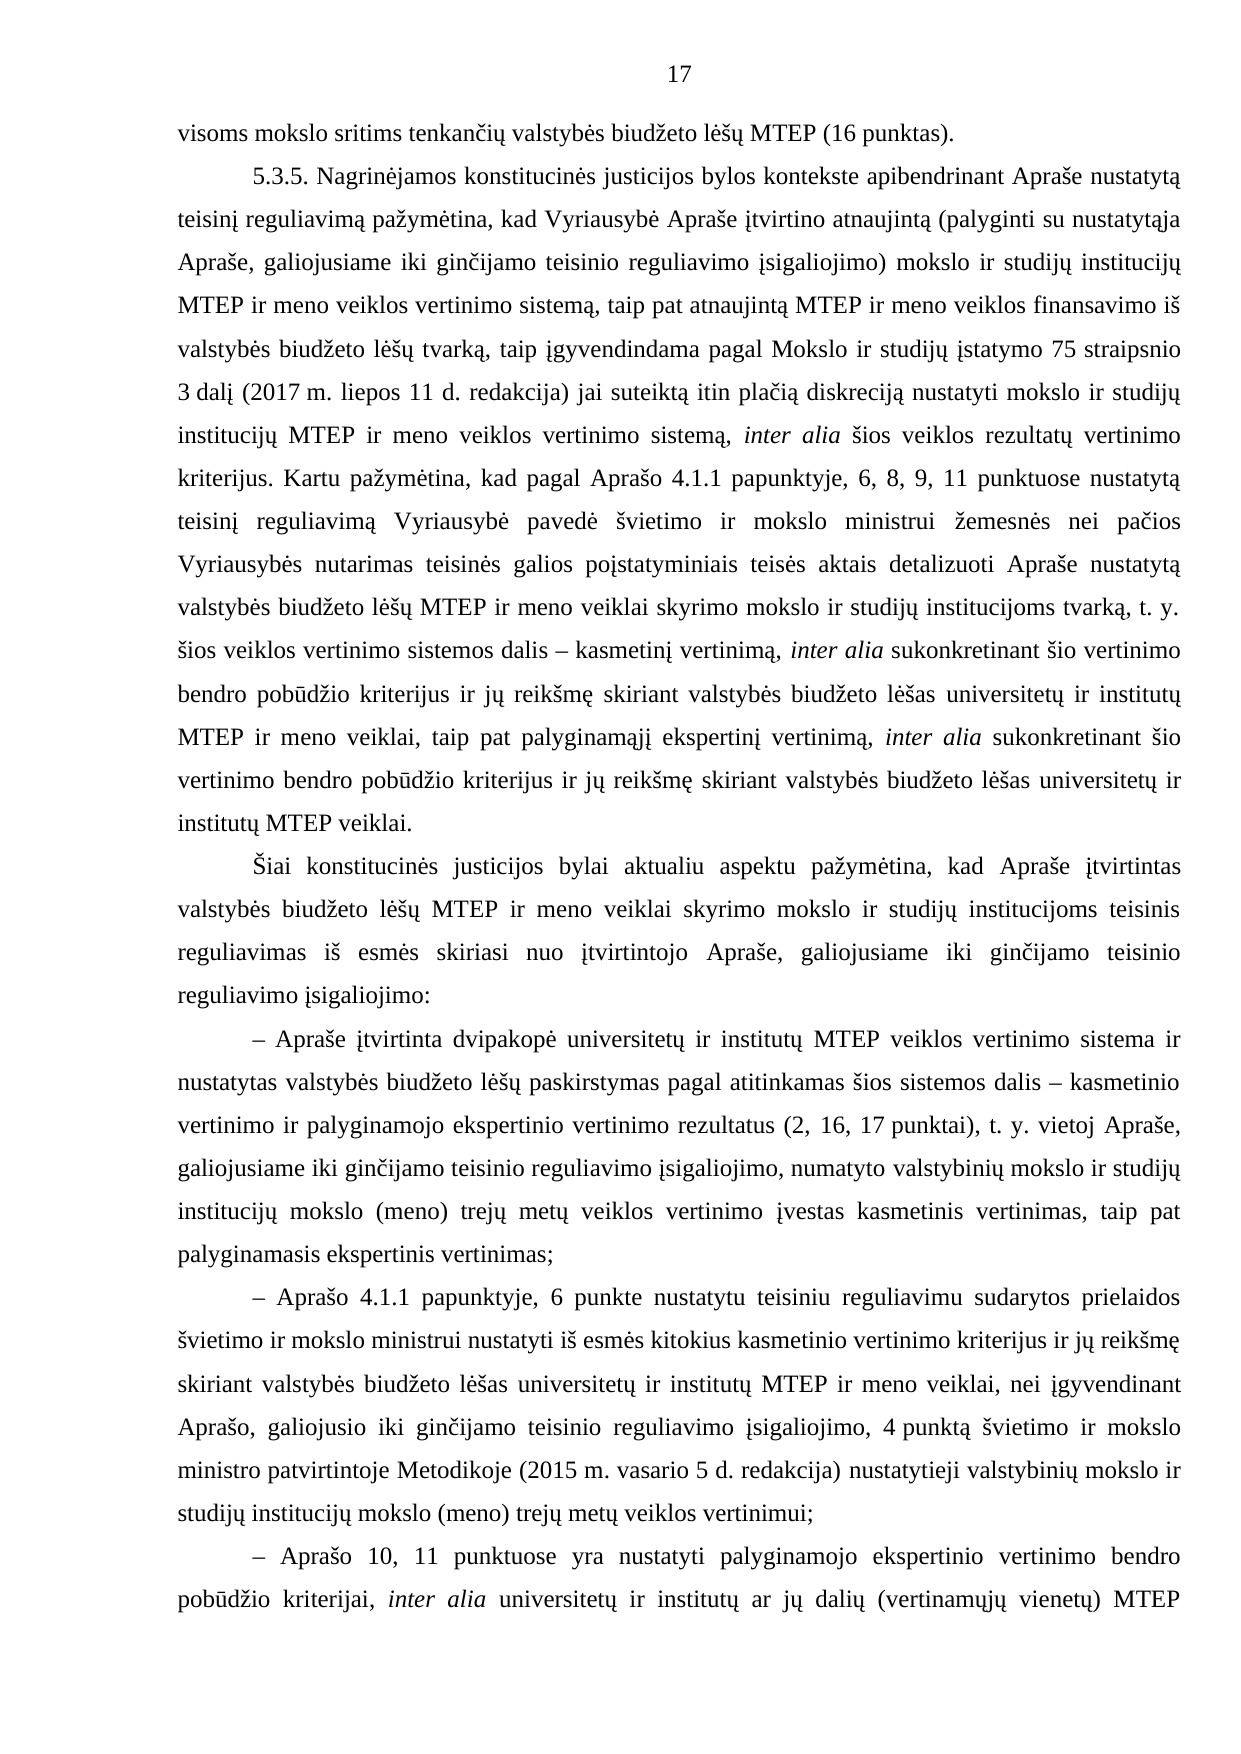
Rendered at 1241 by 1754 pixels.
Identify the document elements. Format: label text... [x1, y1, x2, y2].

text – Apraše įtvirtinta dvipakopė universitetų ir institutų MTEP veiklos vertinimo sistema ir nustatytas valstybės biudžeto lėšų paskirstymas pagal atitinkamas šios sistemos dalis – kasmetinio vertinimo ir palyginamojo ekspertinio vertinimo rezultatus (2, 16, 17 punktai), t. y. vietoj Apraše, galiojusiame iki ginčijamo teisinio reguliavimo įsigaliojimo, numatyto valstybinių mokslo ir studijų institucijų mokslo (meno) trejų metų veiklos vertinimo įvestas kasmetinis vertinimas, taip pat palyginamasis ekspertinis vertinimas; [177, 1024, 1181, 1268]
text 5.3.5. Nagrinėjamos konstitucinės justicijos bylos kontekste apibendrinant Apraše nustatytą teisinį reguliavimą pažymėtina, kad Vyriausybė Apraše įtvirtino atnaujintą (palyginti su nustatytąja Apraše, galiojusiame iki ginčijamo teisinio reguliavimo įsigaliojimo) mokslo ir studijų institucijų MTEP ir meno veiklos vertinimo sistemą, taip pat atnaujintą MTEP ir meno veiklos finansavimo iš valstybės biudžeto lėšų tvarką, taip įgyvendindama pagal Mokslo ir studijų įstatymo 75 straipsnio 3 dalį (2017 m. liepos 11 d. redakcija) jai suteiktą itin plačią diskreciją nustatyti mokslo ir studijų institucijų MTEP ir meno veiklos vertinimo sistemą, inter alia šios veiklos rezultatų vertinimo kriterijus. Kartu pažymėtina, kad pagal Aprašo 4.1.1 papunktyje, 6, 8, 9, 11 punktuose nustatytą teisinį reguliavimą Vyriausybė pavedė švietimo ir mokslo ministrui žemesnės nei pačios Vyriausybės nutarimas teisinės galios poįstatyminiais teisės aktais detalizuoti Apraše nustatytą valstybės biudžeto lėšų MTEP ir meno veiklai skyrimo mokslo ir studijų institucijoms tvarką, t. y. šios veiklos vertinimo sistemos dalis – kasmetinį vertinimą, inter alia sukonkretinant šio vertinimo bendro pobūdžio kriterijus ir jų reikšmę skiriant valstybės biudžeto lėšas universitetų ir institutų MTEP ir meno veiklai, taip pat palyginamąjį ekspertinį vertinimą, inter alia sukonkretinant šio vertinimo bendro pobūdžio kriterijus ir jų reikšmę skiriant valstybės biudžeto lėšas universitetų ir institutų MTEP veiklai. [177, 161, 1181, 837]
text – Aprašo 10, 11 punktuose yra nustatyti palyginamojo ekspertinio vertinimo bendro pobūdžio kriterijai, inter alia universitetų ir institutų ar jų dalių (vertinamųjų vienetų) MTEP [177, 1541, 1181, 1613]
text – Aprašo 4.1.1 papunktyje, 6 punkte nustatytu teisiniu reguliavimu sudarytos prielaidos švietimo ir mokslo ministrui nustatyti iš esmės kitokius kasmetinio vertinimo kriterijus ir jų reikšmę skiriant valstybės biudžeto lėšas universitetų ir institutų MTEP ir meno veiklai, nei įgyvendinant Aprašo, galiojusio iki ginčijamo teisinio reguliavimo įsigaliojimo, 4 punktą švietimo ir mokslo ministro patvirtintoje Metodikoje (2015 m. vasario 5 d. redakcija) nustatytieji valstybinių mokslo ir studijų institucijų mokslo (meno) trejų metų veiklos vertinimui; [177, 1282, 1181, 1527]
text visoms mokslo sritims tenkančių valstybės biudžeto lėšų MTEP (16 punktas). [177, 118, 1181, 147]
text Šiai konstitucinės justicijos bylai aktualiu aspektu pažymėtina, kad Apraše įtvirtintas valstybės biudžeto lėšų MTEP ir meno veiklai skyrimo mokslo ir studijų institucijoms teisinis reguliavimas iš esmės skiriasi nuo įtvirtintojo Apraše, galiojusiame iki ginčijamo teisinio reguliavimo įsigaliojimo: [177, 851, 1181, 1009]
